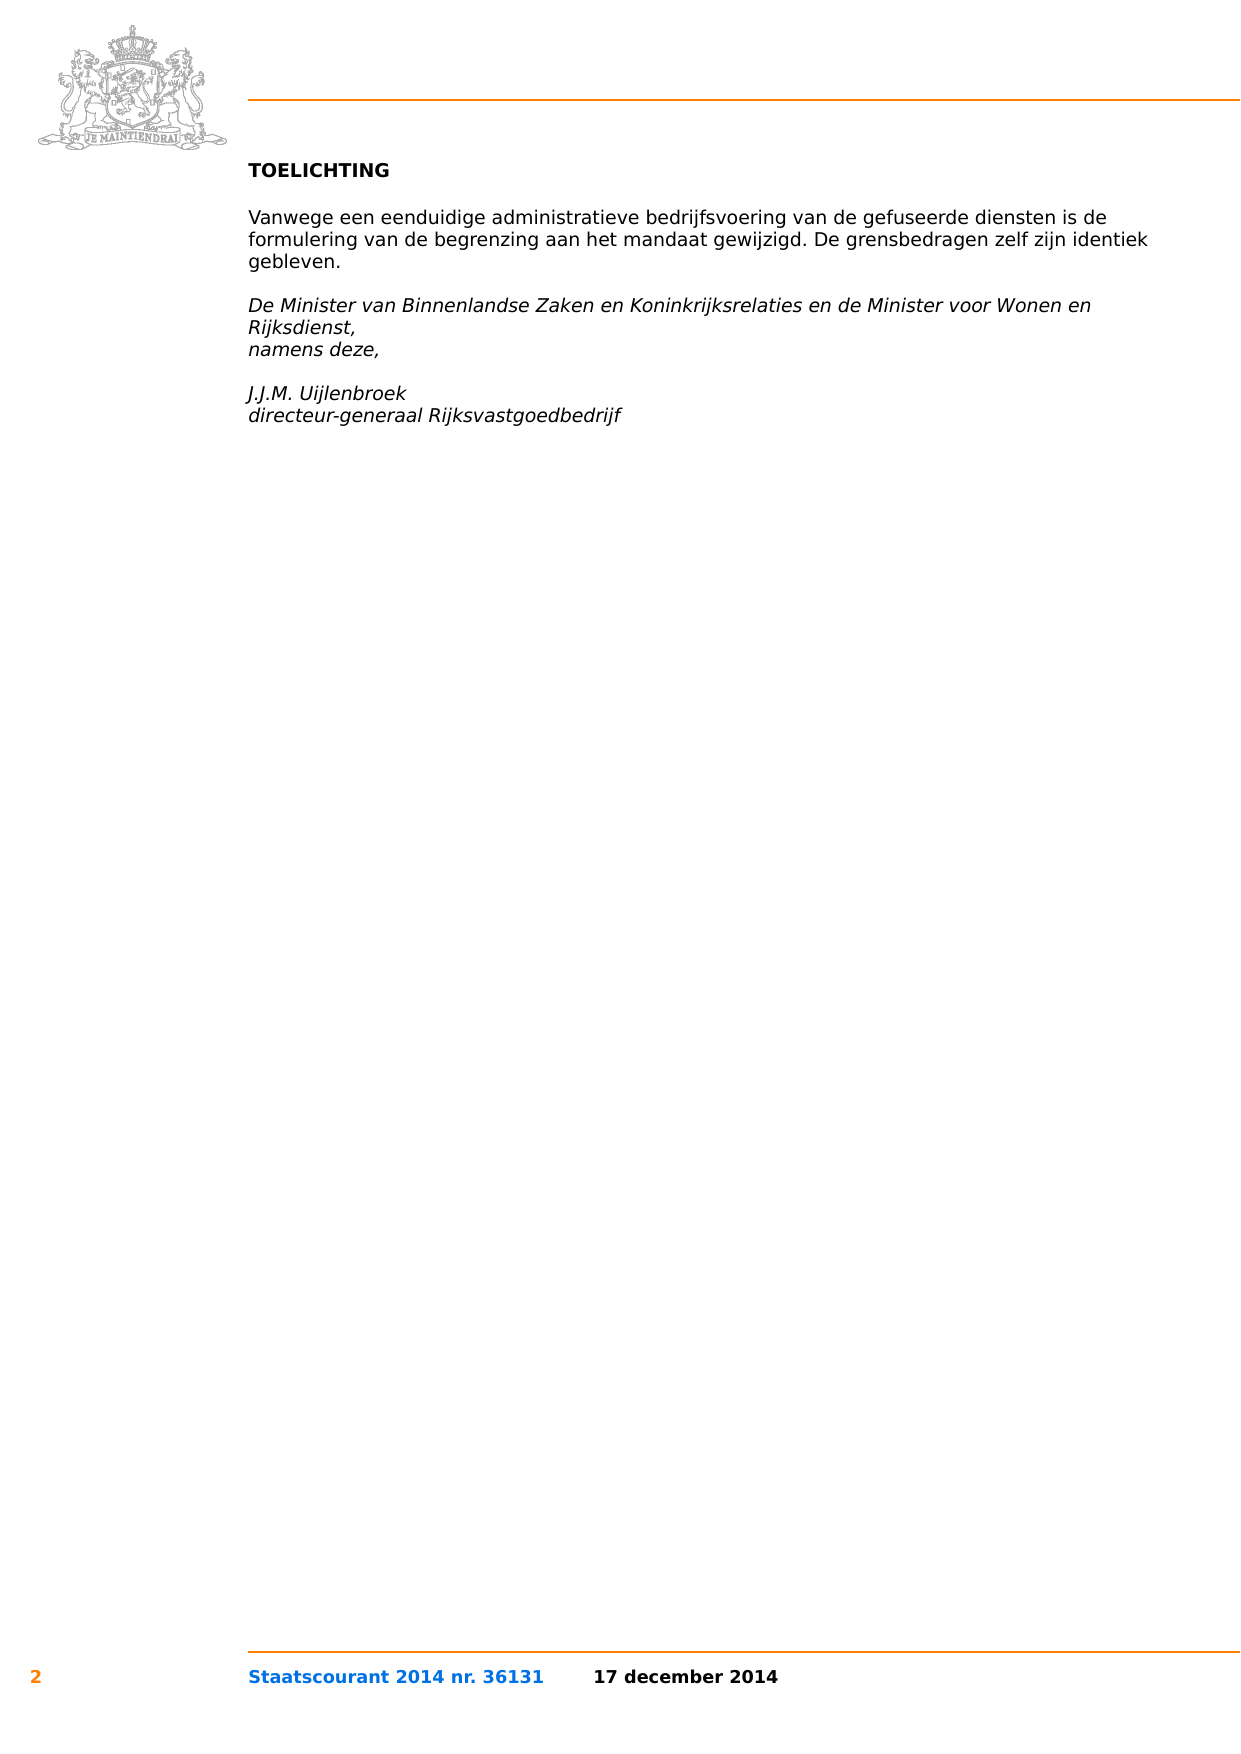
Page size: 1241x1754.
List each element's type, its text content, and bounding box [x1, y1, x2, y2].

picture [38, 25, 227, 150]
text De Minister van Binnenlandse Zaken en Koninkrijksrelaties en de Minister voor Wonen en Rijksdienst, namens deze, J.J.M. Uijlenbroek directeur-generaal Rijksvastgoedbedrijf [248, 295, 1163, 427]
text Vanwege een eenduidige administratieve bedrijfsvoering van de gefuseerde diensten is de formulering van de begrenzing aan het mandaat gewijzigd. De grensbedragen zelf zijn identiek gebleven. [248, 207, 1163, 273]
subtitle TOELICHTING [248, 160, 1163, 182]
